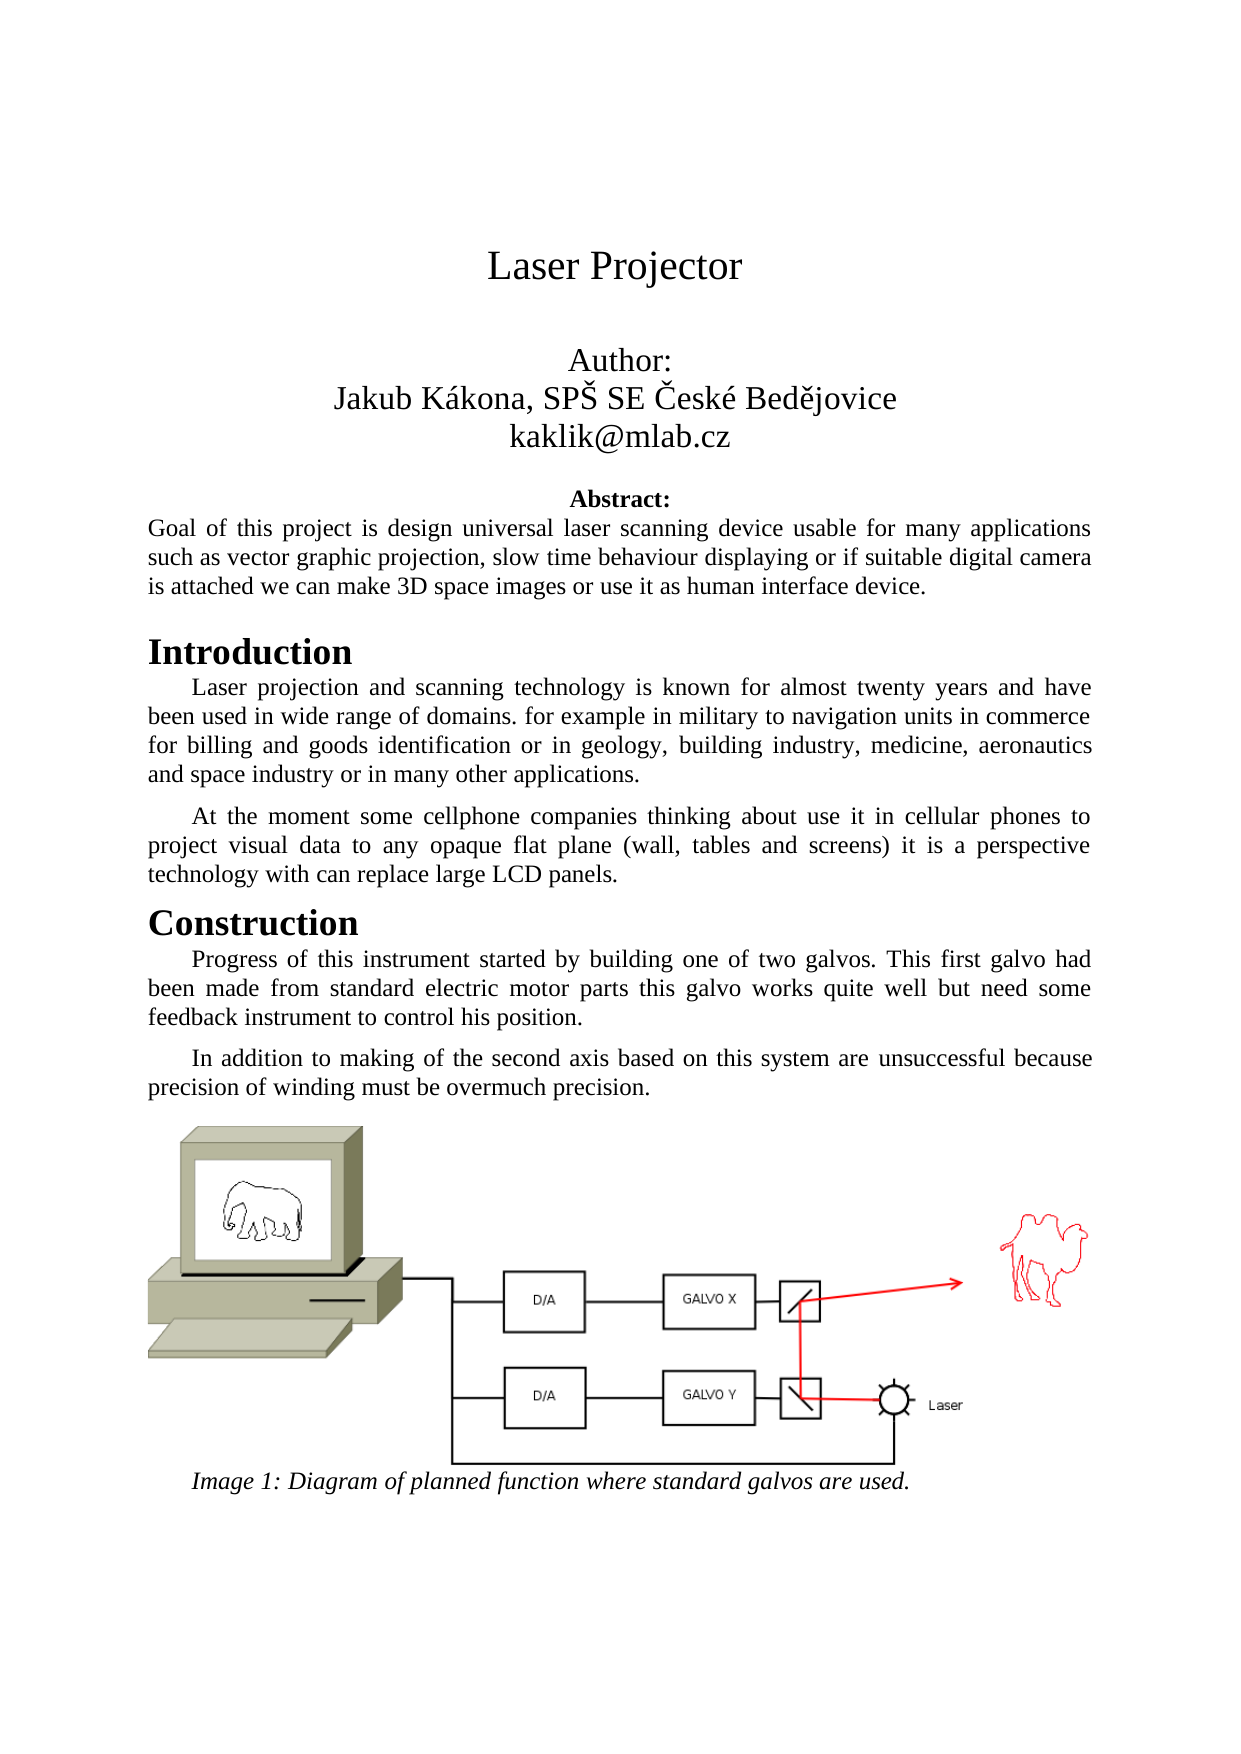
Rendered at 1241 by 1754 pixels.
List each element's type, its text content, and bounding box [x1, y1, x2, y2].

text At the moment some cellphone companies thinking about use it in cellular phones to project visual data to any opaque flat plane (wall, tables and screens) it is a perspective technology with can replace large LCD panels. [148, 801, 1092, 888]
text Image 1: Diagram of planned function where standard galvos are used. [148, 1466, 1092, 1495]
text Construction [148, 901, 1092, 943]
text kaklik@mlab.cz [148, 416, 1092, 455]
text Author: [148, 339, 1092, 378]
text In addition to making of the second axis based on this system are unsuccessful because precision of winding must be overmuch precision. [148, 1043, 1092, 1101]
title Laser Projector [148, 241, 1092, 289]
picture [147, 1126, 1093, 1466]
text Abstract: [221, 484, 1019, 513]
text Jakub Kákona, SPŠ SE České Bedějovice [148, 378, 1092, 416]
text Introduction [148, 629, 1092, 672]
text Goal of this project is design universal laser scanning device usable for many applications such as vector graphic projection, slow time behaviour displaying or if suitable digital camera is attached we can make 3D space images or use it as human interface device. [148, 513, 1092, 600]
text Laser projection and scanning technology is known for almost twenty years and have been used in wide range of domains. for example in military to navigation units in commerce for billing and goods identification or in geology, building industry, medicine, aeronautics and space industry or in many other applications. [148, 672, 1092, 788]
text Progress of this instrument started by building one of two galvos. This first galvo had been made from standard electric motor parts this galvo works quite well but need some feedback instrument to control his position. [148, 943, 1092, 1031]
